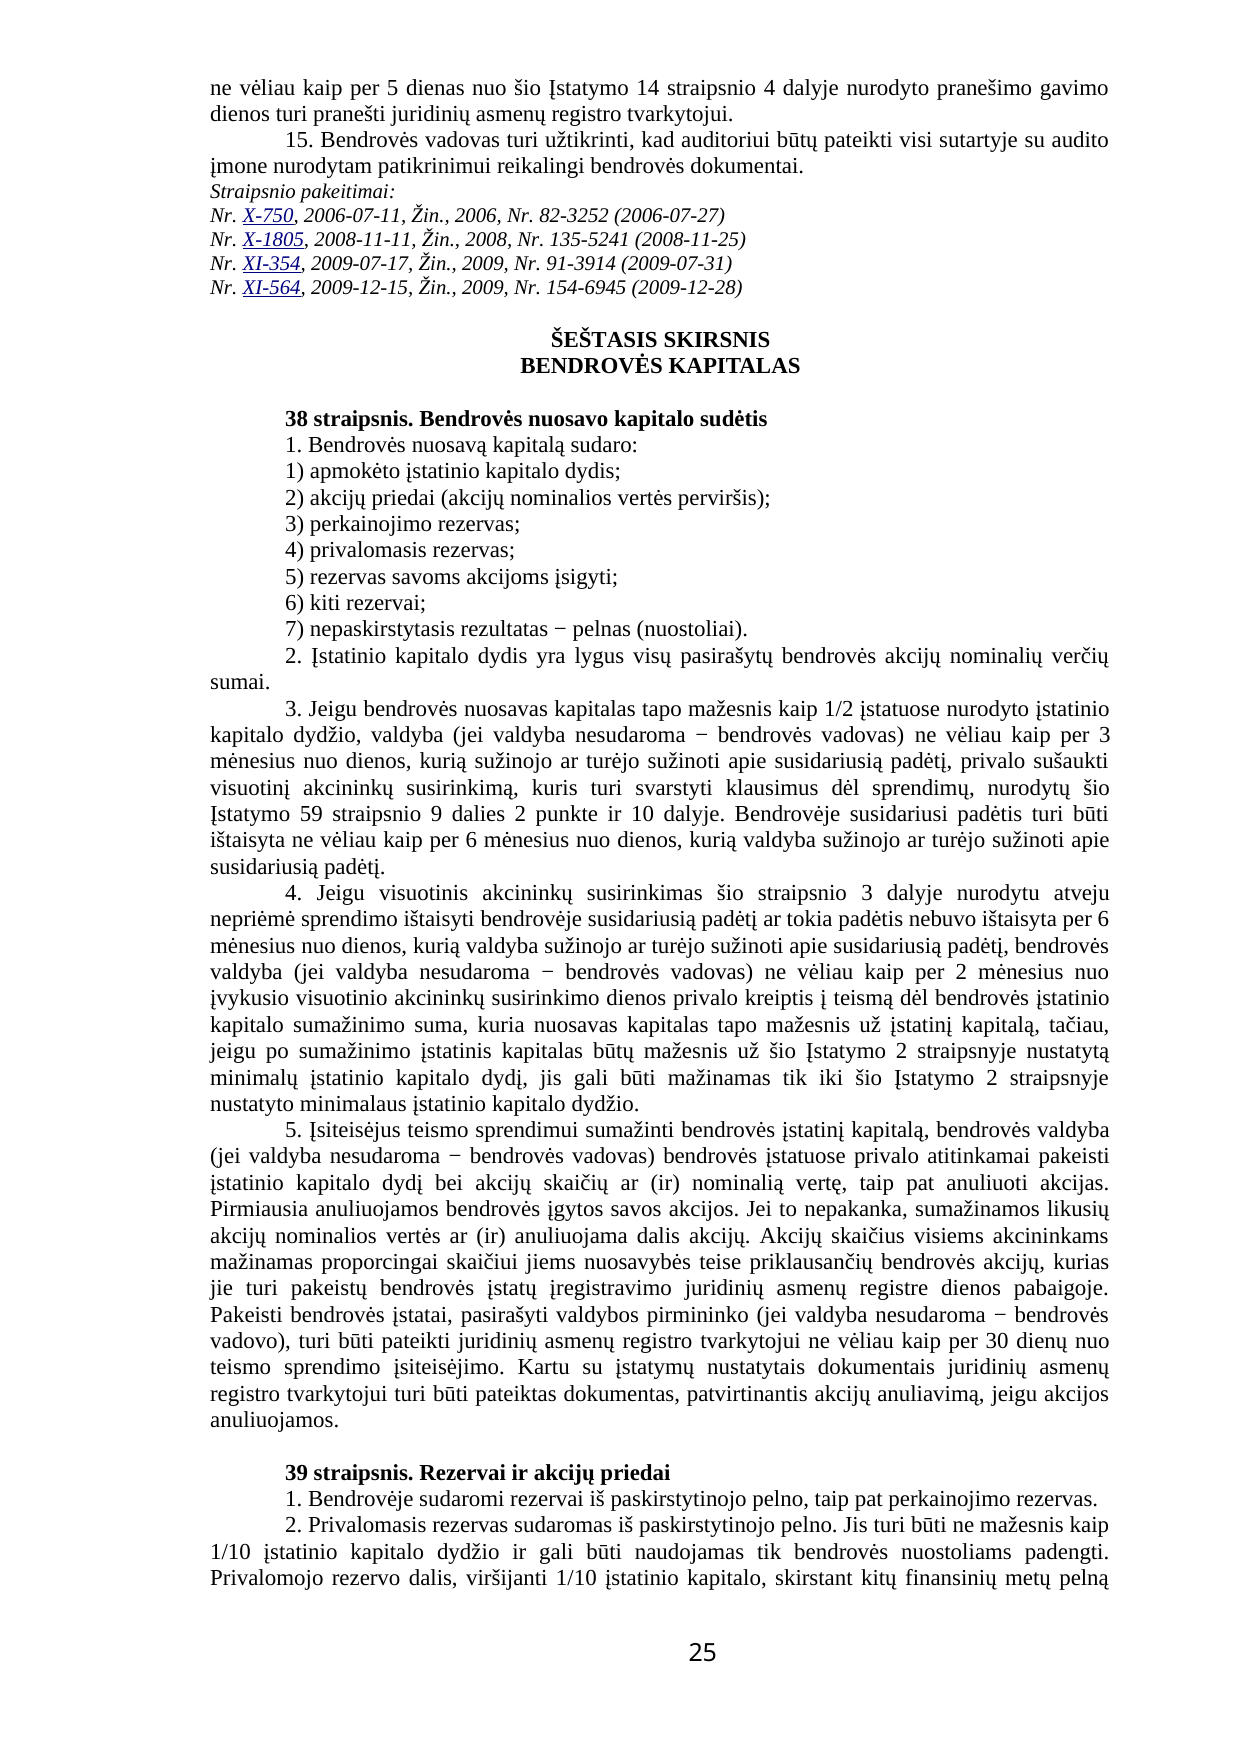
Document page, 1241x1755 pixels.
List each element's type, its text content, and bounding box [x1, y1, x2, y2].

text Nr. X-750, 2006-07-11, Žin., 2006, Nr. 82-3252 (2006-07-27) [210, 203, 1111, 227]
subtitle BENDROVĖS KAPITALAS [210, 352, 1111, 378]
text 7) nepaskirstytasis rezultatas − pelnas (nuostoliai). [210, 616, 1111, 642]
text 6) kiti rezervai; [210, 589, 1111, 616]
text Nr. X-1805, 2008-11-11, Žin., 2008, Nr. 135-5241 (2008-11-25) [210, 227, 1120, 251]
text 5. Įsiteisėjus teismo sprendimui sumažinti bendrovės įstatinį kapitalą, bendrovės valdyba (jei valdyba nesudaroma − bendrovės vadovas) bendrovės įstatuose privalo atitinkamai pakeisti įstatinio kapitalo dydį bei akcijų skaičių ar (ir) nominalią vertę, taip pat anuliuoti akcijas. Pirmiausia anuliuojamos bendrovės įgytos savos akcijos. Jei to nepakanka, sumažinamos likusių akcijų nominalios vertės ar (ir) anuliuojama dalis akcijų. Akcijų skaičius visiems akcininkams mažinamas proporcingai skaičiui jiems nuosavybės teise priklausančių bendrovės akcijų, kurias jie turi pakeistų bendrovės įstatų įregistravimo juridinių asmenų registre dienos pabaigoje. Pakeisti bendrovės įstatai, pasirašyti valdybos pirmininko (jei valdyba nesudaroma − bendrovės vadovo), turi būti pateikti juridinių asmenų registro tvarkytojui ne vėliau kaip per 30 dienų nuo teismo sprendimo įsiteisėjimo. Kartu su įstatymų nustatytais dokumentais juridinių asmenų registro tvarkytojui turi būti pateiktas dokumentas, patvirtinantis akcijų anuliavimą, jeigu akcijos anuliuojamos. [210, 1116, 1111, 1432]
text 15. Bendrovės vadovas turi užtikrinti, kad auditoriui būtų pateikti visi sutartyje su audito įmone nurodytam patikrinimui reikalingi bendrovės dokumentai. [210, 126, 1111, 179]
text 3. Jeigu bendrovės nuosavas kapitalas tapo mažesnis kaip 1/2 įstatuose nurodyto įstatinio kapitalo dydžio, valdyba (jei valdyba nesudaroma − bendrovės vadovas) ne vėliau kaip per 3 mėnesius nuo dienos, kurią sužinojo ar turėjo sužinoti apie susidariusią padėtį, privalo sušaukti visuotinį akcininkų susirinkimą, kuris turi svarstyti klausimus dėl sprendimų, nurodytų šio Įstatymo 59 straipsnio 9 dalies 2 punkte ir 10 dalyje. Bendrovėje susidariusi padėtis turi būti ištaisyta ne vėliau kaip per 6 mėnesius nuo dienos, kurią valdyba sužinojo ar turėjo sužinoti apie susidariusią padėtį. [210, 694, 1111, 879]
text 5) rezervas savoms akcijoms įsigyti; [210, 563, 1111, 589]
text 4. Jeigu visuotinis akcininkų susirinkimas šio straipsnio 3 dalyje nurodytu atveju nepriėmė sprendimo ištaisyti bendrovėje susidariusią padėtį ar tokia padėtis nebuvo ištaisyta per 6 mėnesius nuo dienos, kurią valdyba sužinojo ar turėjo sužinoti apie susidariusią padėtį, bendrovės valdyba (jei valdyba nesudaroma − bendrovės vadovas) ne vėliau kaip per 2 mėnesius nuo įvykusio visuotinio akcininkų susirinkimo dienos privalo kreiptis į teismą dėl bendrovės įstatinio kapitalo sumažinimo suma, kuria nuosavas kapitalas tapo mažesnis už įstatinį kapitalą, tačiau, jeigu po sumažinimo įstatinis kapitalas būtų mažesnis už šio Įstatymo 2 straipsnyje nustatytą minimalų įstatinio kapitalo dydį, jis gali būti mažinamas tik iki šio Įstatymo 2 straipsnyje nustatyto minimalaus įstatinio kapitalo dydžio. [210, 879, 1111, 1116]
text Nr. XI-564, 2009-12-15, Žin., 2009, Nr. 154-6945 (2009-12-28) [210, 275, 1120, 299]
text 2) akcijų priedai (akcijų nominalios vertės perviršis); [210, 484, 1111, 510]
text 4) privalomasis rezervas; [210, 536, 1111, 563]
text ne vėliau kaip per 5 dienas nuo šio Įstatymo 14 straipsnio 4 dalyje nurodyto pranešimo gavimo dienos turi pranešti juridinių asmenų registro tvarkytojui. [210, 73, 1111, 126]
text 1. Bendrovėje sudaromi rezervai iš paskirstytinojo pelno, taip pat perkainojimo rezervas. [210, 1485, 1111, 1512]
text Straipsnio pakeitimai: [210, 179, 1111, 203]
text Nr. XI-354, 2009-07-17, Žin., 2009, Nr. 91-3914 (2009-07-31) [210, 251, 1120, 275]
text 2. Privalomasis rezervas sudaromas iš paskirstytinojo pelno. Jis turi būti ne mažesnis kaip 1/10 įstatinio kapitalo dydžio ir gali būti naudojamas tik bendrovės nuostoliams padengti. Privalomojo rezervo dalis, viršijanti 1/10 įstatinio kapitalo, skirstant kitų finansinių metų pelną [210, 1512, 1111, 1591]
text 38 straipsnis. Bendrovės nuosavo kapitalo sudėtis [210, 405, 1111, 431]
text 3) perkainojimo rezervas; [210, 510, 1111, 536]
subtitle ŠEŠTASIS skirsnis [210, 326, 1111, 352]
text 1. Bendrovės nuosavą kapitalą sudaro: [210, 431, 1111, 457]
text 39 straipsnis. Rezervai ir akcijų priedai [210, 1459, 1111, 1485]
text 1) apmokėto įstatinio kapitalo dydis; [210, 457, 1111, 484]
text 2. Įstatinio kapitalo dydis yra lygus visų pasirašytų bendrovės akcijų nominalių verčių sumai. [210, 642, 1111, 694]
